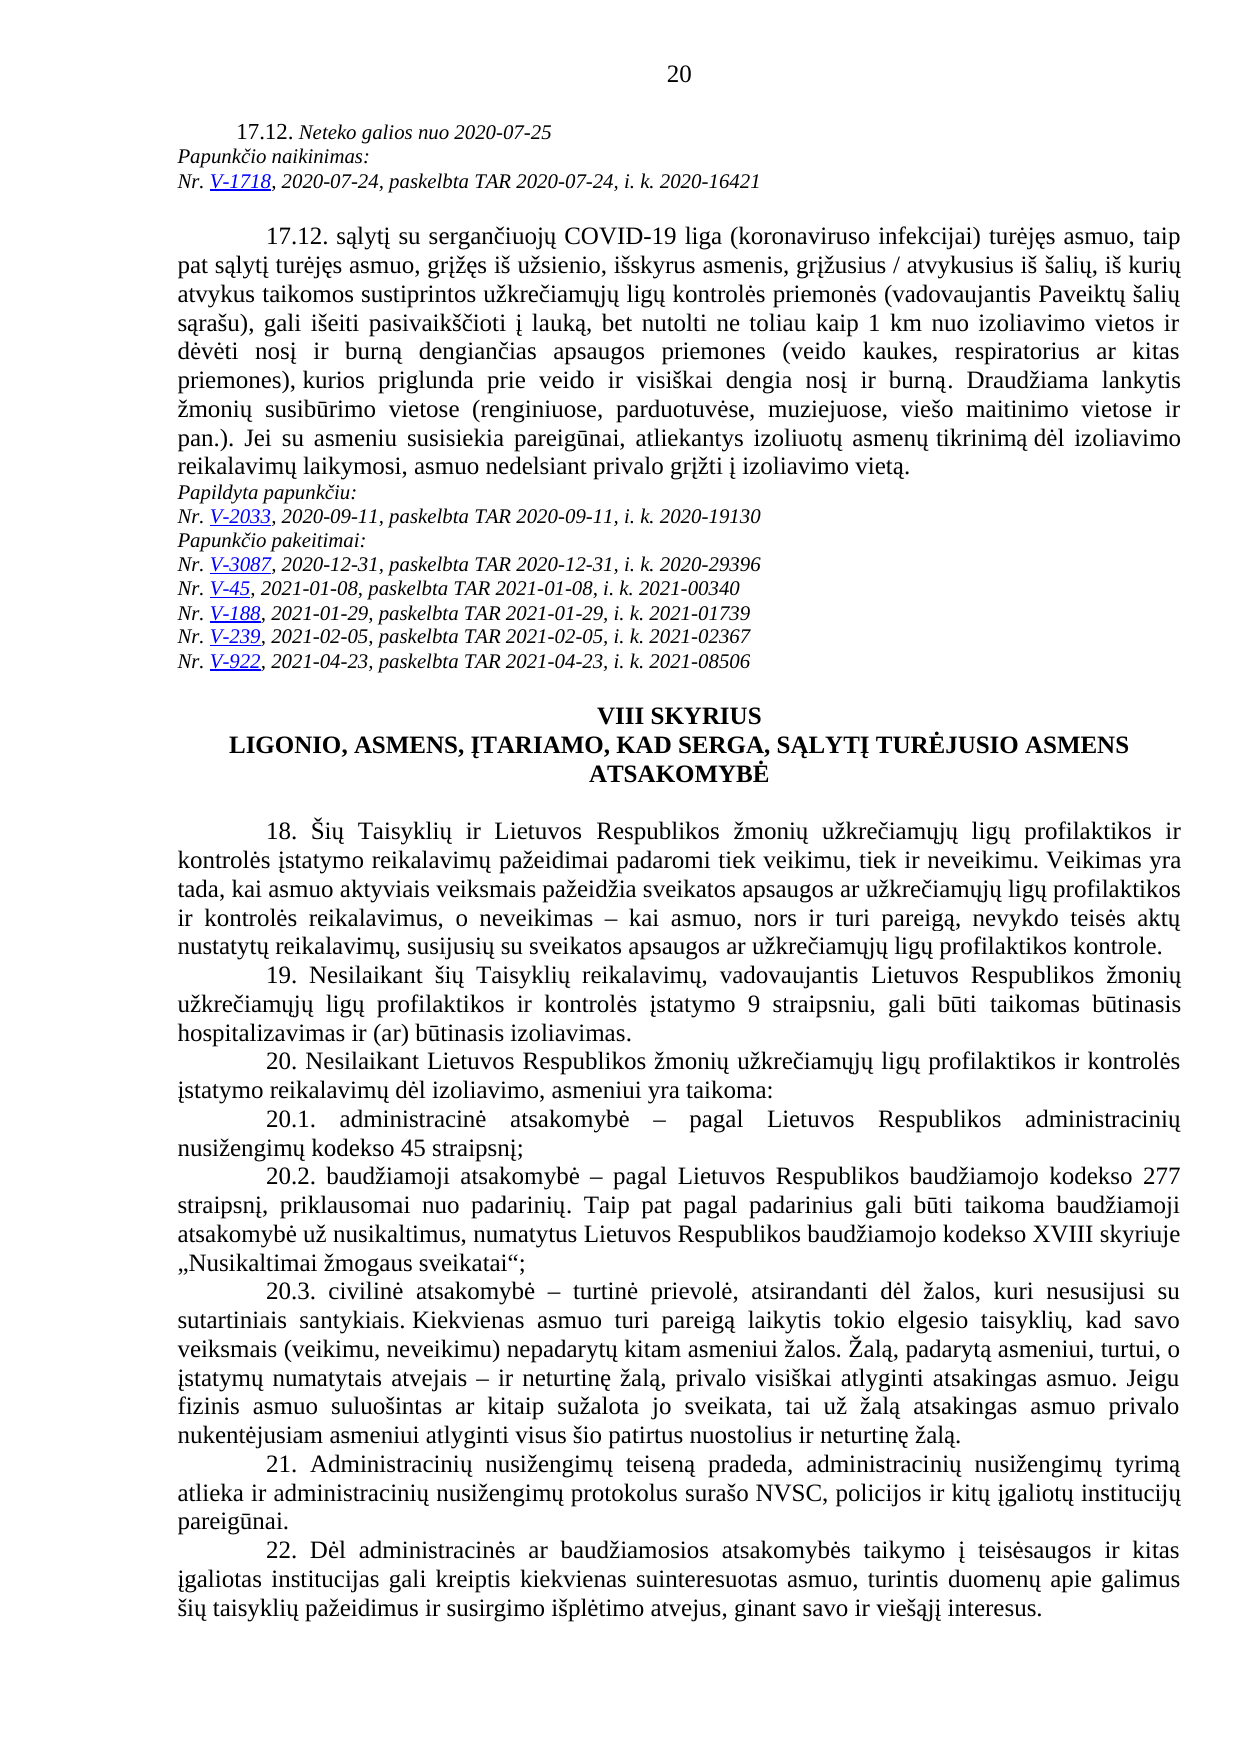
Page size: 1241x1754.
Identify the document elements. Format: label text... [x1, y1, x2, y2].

text VIII skyrius [177, 701, 1181, 730]
text Nr. V-2033, 2020-09-11, paskelbta TAR 2020-09-11, i. k. 2020-19130 [177, 504, 1181, 528]
text Nr. V-3087, 2020-12-31, paskelbta TAR 2020-12-31, i. k. 2020-29396 [177, 552, 1181, 576]
text Nr. V-239, 2021-02-05, paskelbta TAR 2021-02-05, i. k. 2021-02367 [177, 624, 1181, 648]
text 19. Nesilaikant šių Taisyklių reikalavimų, vadovaujantis Lietuvos Respublikos žmonių užkrečiamųjų ligų profilaktikos ir kontrolės įstatymo 9 straipsniu, gali būti taikomas būtinasis hospitalizavimas ir (ar) būtinasis izoliavimas. [177, 960, 1181, 1046]
text 20. Nesilaikant Lietuvos Respublikos žmonių užkrečiamųjų ligų profilaktikos ir kontrolės įstatymo reikalavimų dėl izoliavimo, asmeniui yra taikoma: [177, 1046, 1181, 1104]
text Papunkčio pakeitimai: [177, 528, 1181, 552]
text Papunkčio naikinimas: [177, 144, 1181, 168]
text 17.12. Neteko galios nuo 2020-07-25 [177, 118, 1181, 144]
text Nr. V-45, 2021-01-08, paskelbta TAR 2021-01-08, i. k. 2021-00340 [177, 576, 1181, 600]
text 21. Administracinių nusižengimų teiseną pradeda, administracinių nusižengimų tyrimą atlieka ir administracinių nusižengimų protokolus surašo NVSC, policijos ir kitų įgaliotų institucijų pareigūnai. [177, 1449, 1181, 1535]
text Nr. V-1718, 2020-07-24, paskelbta TAR 2020-07-24, i. k. 2020-16421 [177, 168, 1181, 193]
text Papildyta papunkčiu: [177, 480, 1181, 504]
text 18. Šių Taisyklių ir Lietuvos Respublikos žmonių užkrečiamųjų ligų profilaktikos ir kontrolės įstatymo reikalavimų pažeidimai padaromi tiek veikimu, tiek ir neveikimu. Veikimas yra tada, kai asmuo aktyviais veiksmais pažeidžia sveikatos apsaugos ar užkrečiamųjų ligų profilaktikos ir kontrolės reikalavimus, o neveikimas – kai asmuo, nors ir turi pareigą, nevykdo teisės aktų nustatytų reikalavimų, susijusių su sveikatos apsaugos ar užkrečiamųjų ligų profilaktikos kontrole. [177, 816, 1181, 960]
text Nr. V-188, 2021-01-29, paskelbta TAR 2021-01-29, i. k. 2021-01739 [177, 600, 1181, 624]
text 22. Dėl administracinės ar baudžiamosios atsakomybės taikymo į teisėsaugos ir kitas įgaliotas institucijas gali kreiptis kiekvienas suinteresuotas asmuo, turintis duomenų apie galimus šių taisyklių pažeidimus ir susirgimo išplėtimo atvejus, ginant savo ir viešąjį interesus. [177, 1535, 1181, 1621]
text 20.1. administracinė atsakomybė – pagal Lietuvos Respublikos administracinių nusižengimų kodekso 45 straipsnį; [177, 1104, 1181, 1161]
text Nr. V-922, 2021-04-23, paskelbta TAR 2021-04-23, i. k. 2021-08506 [177, 648, 1181, 673]
text 17.12. sąlytį su sergančiuojų COVID-19 liga (koronaviruso infekcijai) turėjęs asmuo, taip pat sąlytį turėjęs asmuo, grįžęs iš užsienio, išskyrus asmenis, grįžusius / atvykusius iš šalių, iš kurių atvykus taikomos sustiprintos užkrečiamųjų ligų kontrolės priemonės (vadovaujantis Paveiktų šalių sąrašu), gali išeiti pasivaikščioti į lauką, bet nutolti ne toliau kaip 1 km nuo izoliavimo vietos ir dėvėti nosį ir burną dengiančias apsaugos priemones (veido kaukes, respiratorius ar kitas priemones), kurios priglunda prie veido ir visiškai dengia nosį ir burną. Draudžiama lankytis žmonių susibūrimo vietose (renginiuose, parduotuvėse, muziejuose, viešo maitinimo vietose ir pan.). Jei su asmeniu susisiekia pareigūnai, atliekantys izoliuotų asmenų tikrinimą dėl izoliavimo reikalavimų laikymosi, asmuo nedelsiant privalo grįžti į izoliavimo vietą. [177, 221, 1181, 480]
text LIGONIo, AsMENs, įtariamo, KAD SERGA, sąlytį turėjusio asmens atsakomybė [177, 730, 1181, 788]
text 20.3. civilinė atsakomybė – turtinė prievolė, atsirandanti dėl žalos, kuri nesusijusi su sutartiniais santykiais. Kiekvienas asmuo turi pareigą laikytis tokio elgesio taisyklių, kad savo veiksmais (veikimu, neveikimu) nepadarytų kitam asmeniui žalos. Žalą, padarytą asmeniui, turtui, o įstatymų numatytais atvejais – ir neturtinę žalą, privalo visiškai atlyginti atsakingas asmuo. Jeigu fizinis asmuo suluošintas ar kitaip sužalota jo sveikata, tai už žalą atsakingas asmuo privalo nukentėjusiam asmeniui atlyginti visus šio patirtus nuostolius ir neturtinę žalą. [177, 1276, 1181, 1449]
text 20.2. baudžiamoji atsakomybė – pagal Lietuvos Respublikos baudžiamojo kodekso 277 straipsnį, priklausomai nuo padarinių. Taip pat pagal padarinius gali būti taikoma baudžiamoji atsakomybė už nusikaltimus, numatytus Lietuvos Respublikos baudžiamojo kodekso XVIII skyriuje „Nusikaltimai žmogaus sveikatai“; [177, 1161, 1181, 1276]
